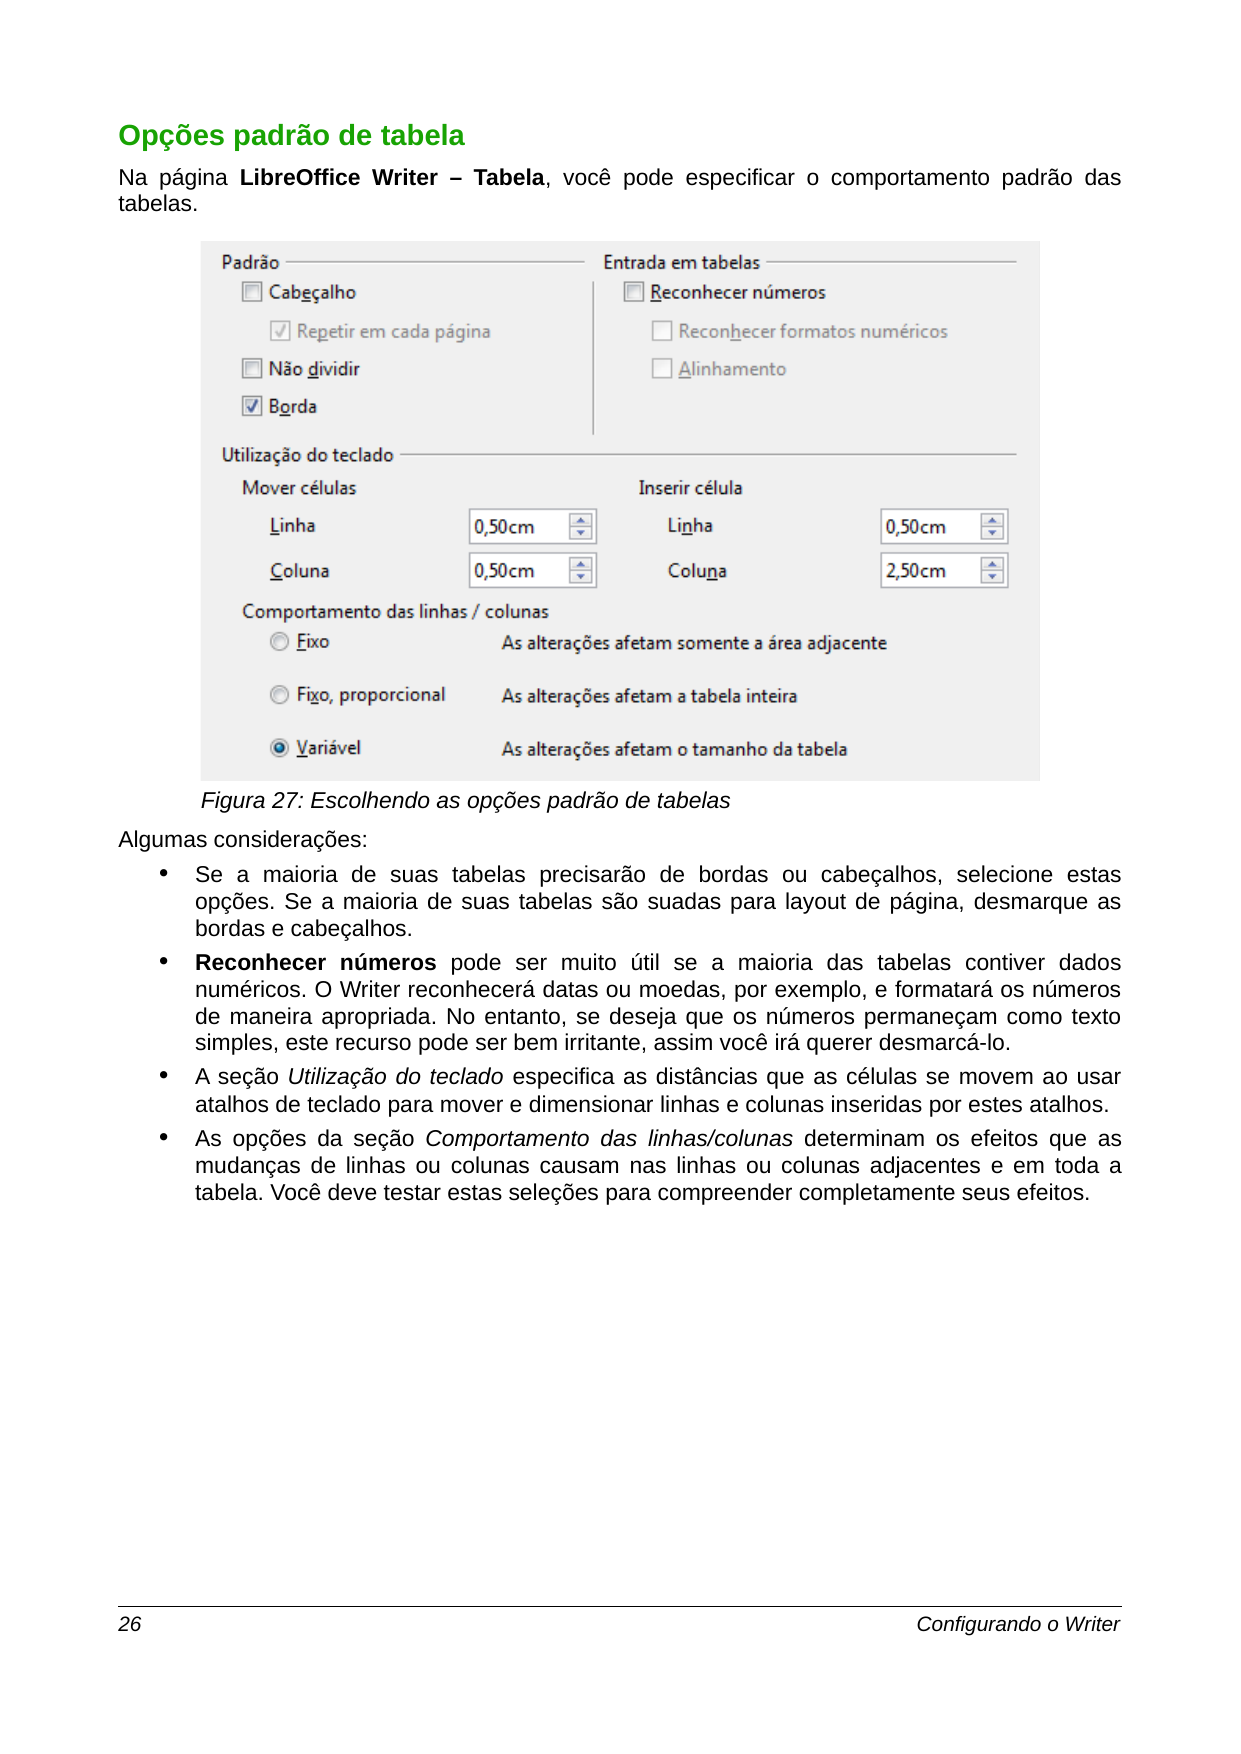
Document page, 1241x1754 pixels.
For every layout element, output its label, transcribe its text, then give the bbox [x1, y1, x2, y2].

list Reconhecer números pode ser muito útil se a maioria das tabelas contiver dados numéricos. O Writer reconhecerá datas ou moedas, por exemplo, e formatará os números de maneira apropriada. No entanto, se deseja que os números permaneçam como texto simples, este recurso pode ser bem irritante, assim você irá querer desmarcá-lo. [156, 947, 1122, 1055]
list Se a maioria de suas tabelas precisarão de bordas ou cabeçalhos, selecione estas opções. Se a maioria de suas tabelas são suadas para layout de página, desmarque as bordas e cabeçalhos. [156, 859, 1122, 941]
list Algumas considerações: [118, 826, 1122, 852]
list As opções da seção Comportamento das linhas/colunas determinam os efeitos que as mudanças de linhas ou colunas causam nas linhas ou colunas adjacentes e em toda a tabela. Você deve testar estas seleções para compreender completamente seus efeitos. [156, 1123, 1122, 1205]
text Na página LibreOffice Writer – Tabela, você pode especificar o comportamento padrão das tabelas. [118, 164, 1122, 217]
picture [200, 241, 1040, 781]
text Figura 27: Escolhendo as opções padrão de tabelas [201, 787, 1040, 814]
list A seção Utilização do teclado especifica as distâncias que as células se movem ao usar atalhos de teclado para mover e dimensionar linhas e colunas inseridas por estes atalhos. [156, 1062, 1122, 1117]
subtitle Opções padrão de tabela [118, 118, 1122, 152]
